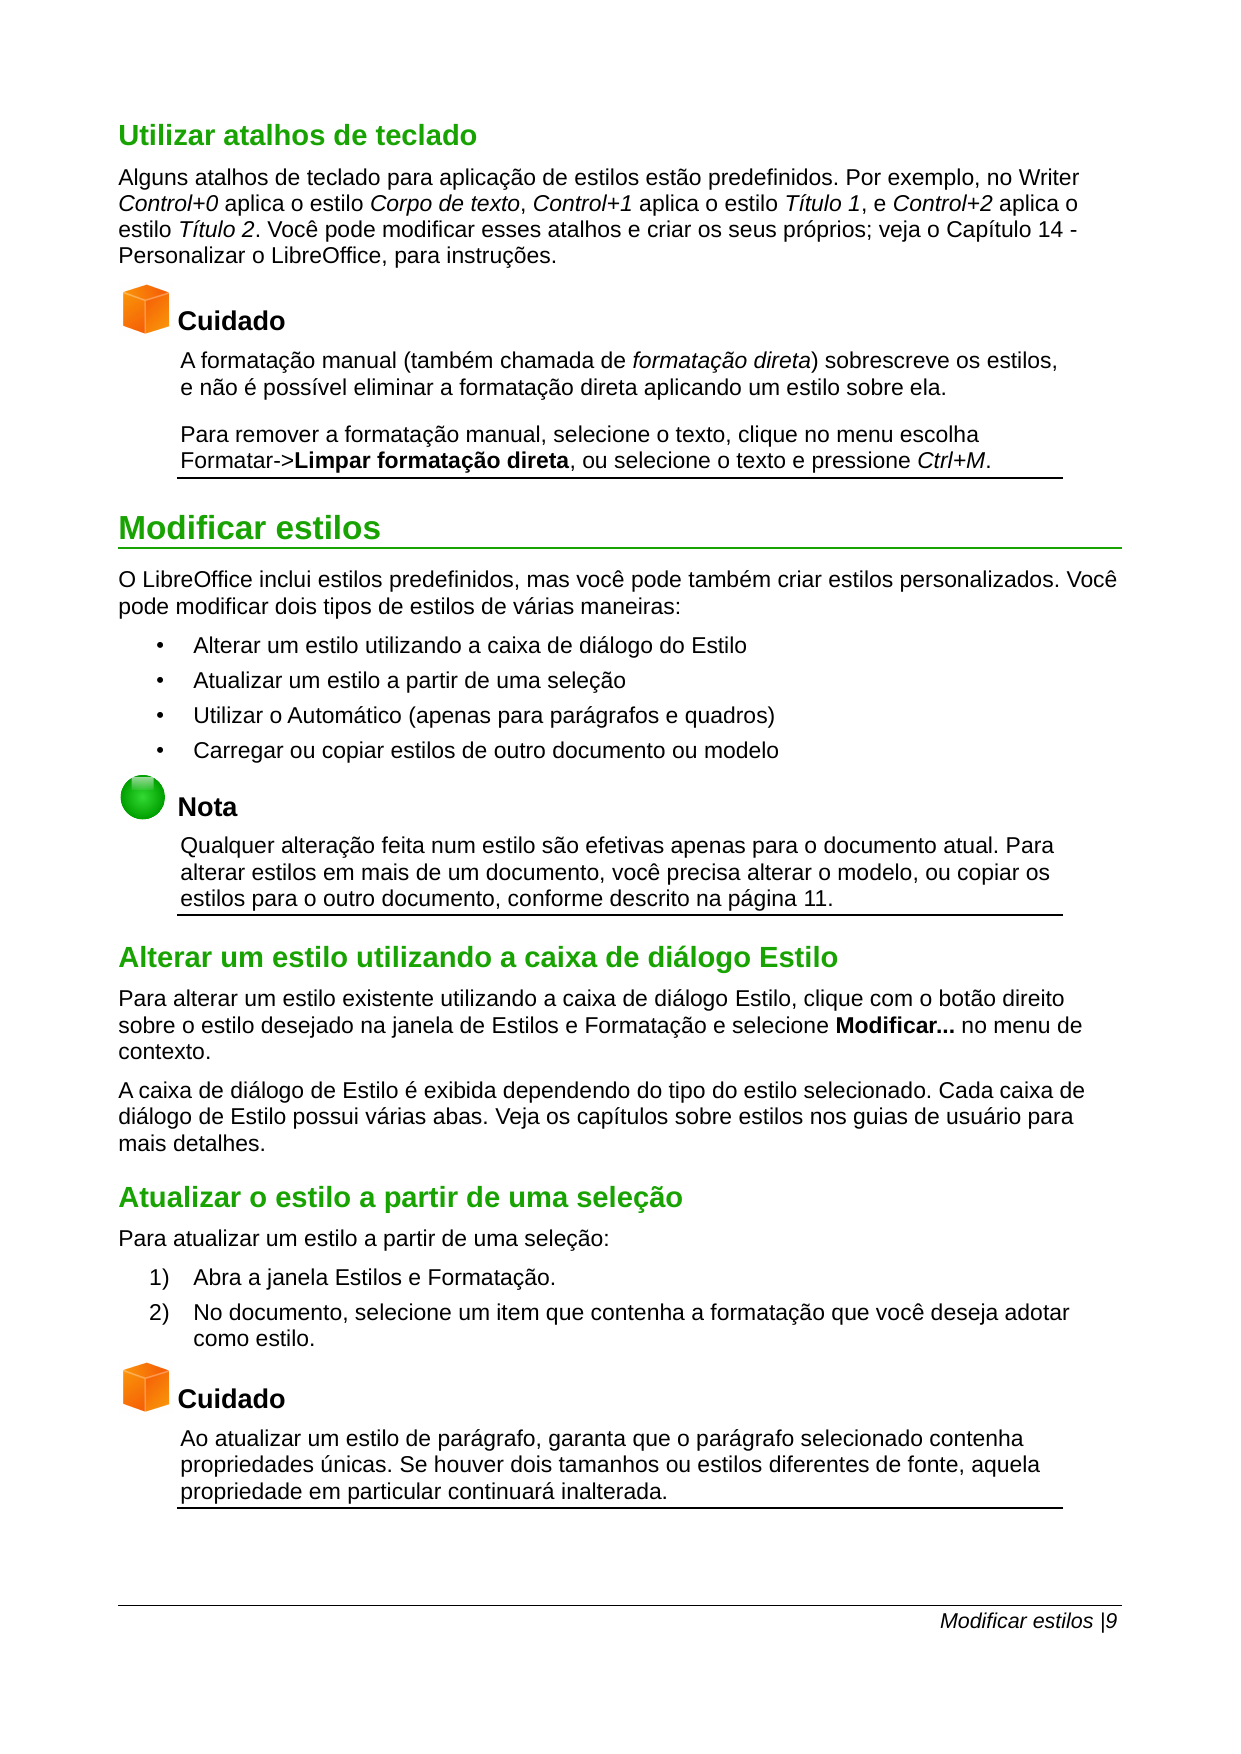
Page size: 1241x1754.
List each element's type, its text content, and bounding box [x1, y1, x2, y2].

text Para remover a formatação manual, selecione o texto, clique no menu escolha Formatar->Limpar formatação direta, ou selecione o texto e pressione Ctrl+M. [177, 418, 1063, 477]
text Para alterar um estilo existente utilizando a caixa de diálogo Estilo, clique com o botão direito sobre o estilo desejado na janela de Estilos e Formatação e selecione Modificar... no menu de contexto. [118, 985, 1122, 1064]
text Alguns atalhos de teclado para aplicação de estilos estão predefinidos. Por exemplo, no Writer Control+0 aplica o estilo Corpo de texto, Control+1 aplica o estilo Título 1, e Control+2 aplica o estilo Título 2. Você pode modificar esses atalhos e criar os seus próprios; veja o Capítulo 14 - Personalizar o LibreOffice, para instruções. [118, 163, 1122, 269]
subtitle Modificar estilos [118, 508, 1122, 547]
subtitle Cuidado [118, 1359, 1122, 1414]
list Abra a janela Estilos e Formatação. [169, 1264, 1122, 1290]
subtitle Cuidado [118, 281, 1122, 337]
list Utilizar o Automático (apenas para parágrafos e quadros) [156, 702, 1122, 728]
text Ao atualizar um estilo de parágrafo, garanta que o parágrafo selecionado contenha propriedades únicas. Se houver dois tamanhos ou estilos diferentes de fonte, aquela propriedade em particular continuará inalterada. [177, 1422, 1063, 1507]
list Carregar ou copiar estilos de outro documento ou modelo [156, 737, 1122, 763]
text A caixa de diálogo de Estilo é exibida dependendo do tipo do estilo selecionado. Cada caixa de diálogo de Estilo possui várias abas. Veja os capítulos sobre estilos nos guias de usuário para mais detalhes. [118, 1077, 1122, 1156]
list Atualizar um estilo a partir de uma seleção [156, 667, 1122, 693]
list Alterar um estilo utilizando a caixa de diálogo do Estilo [156, 632, 1122, 658]
text A formatação manual (também chamada de formatação direta) sobrescreve os estilos, e não é possível eliminar a formatação direta aplicando um estilo sobre ela. [177, 344, 1063, 400]
subtitle Nota [118, 772, 1122, 822]
subtitle Utilizar atalhos de teclado [118, 118, 1122, 152]
text Para atualizar um estilo a partir de uma seleção: [118, 1225, 1122, 1251]
subtitle Atualizar o estilo a partir de uma seleção [118, 1180, 1122, 1213]
text O LibreOffice inclui estilos predefinidos, mas você pode também criar estilos personalizados. Você pode modificar dois tipos de estilos de várias maneiras: [118, 566, 1122, 619]
subtitle Alterar um estilo utilizando a caixa de diálogo Estilo [118, 940, 1122, 974]
text Qualquer alteração feita num estilo são efetivas apenas para o documento atual. Para alterar estilos em mais de um documento, você precisa alterar o modelo, ou copiar os estilos para o outro documento, conforme descrito na página 11. [177, 829, 1063, 914]
picture [119, 282, 173, 336]
picture [119, 1360, 173, 1414]
list No documento, selecione um item que contenha a formatação que você deseja adotar como estilo. [169, 1299, 1122, 1352]
